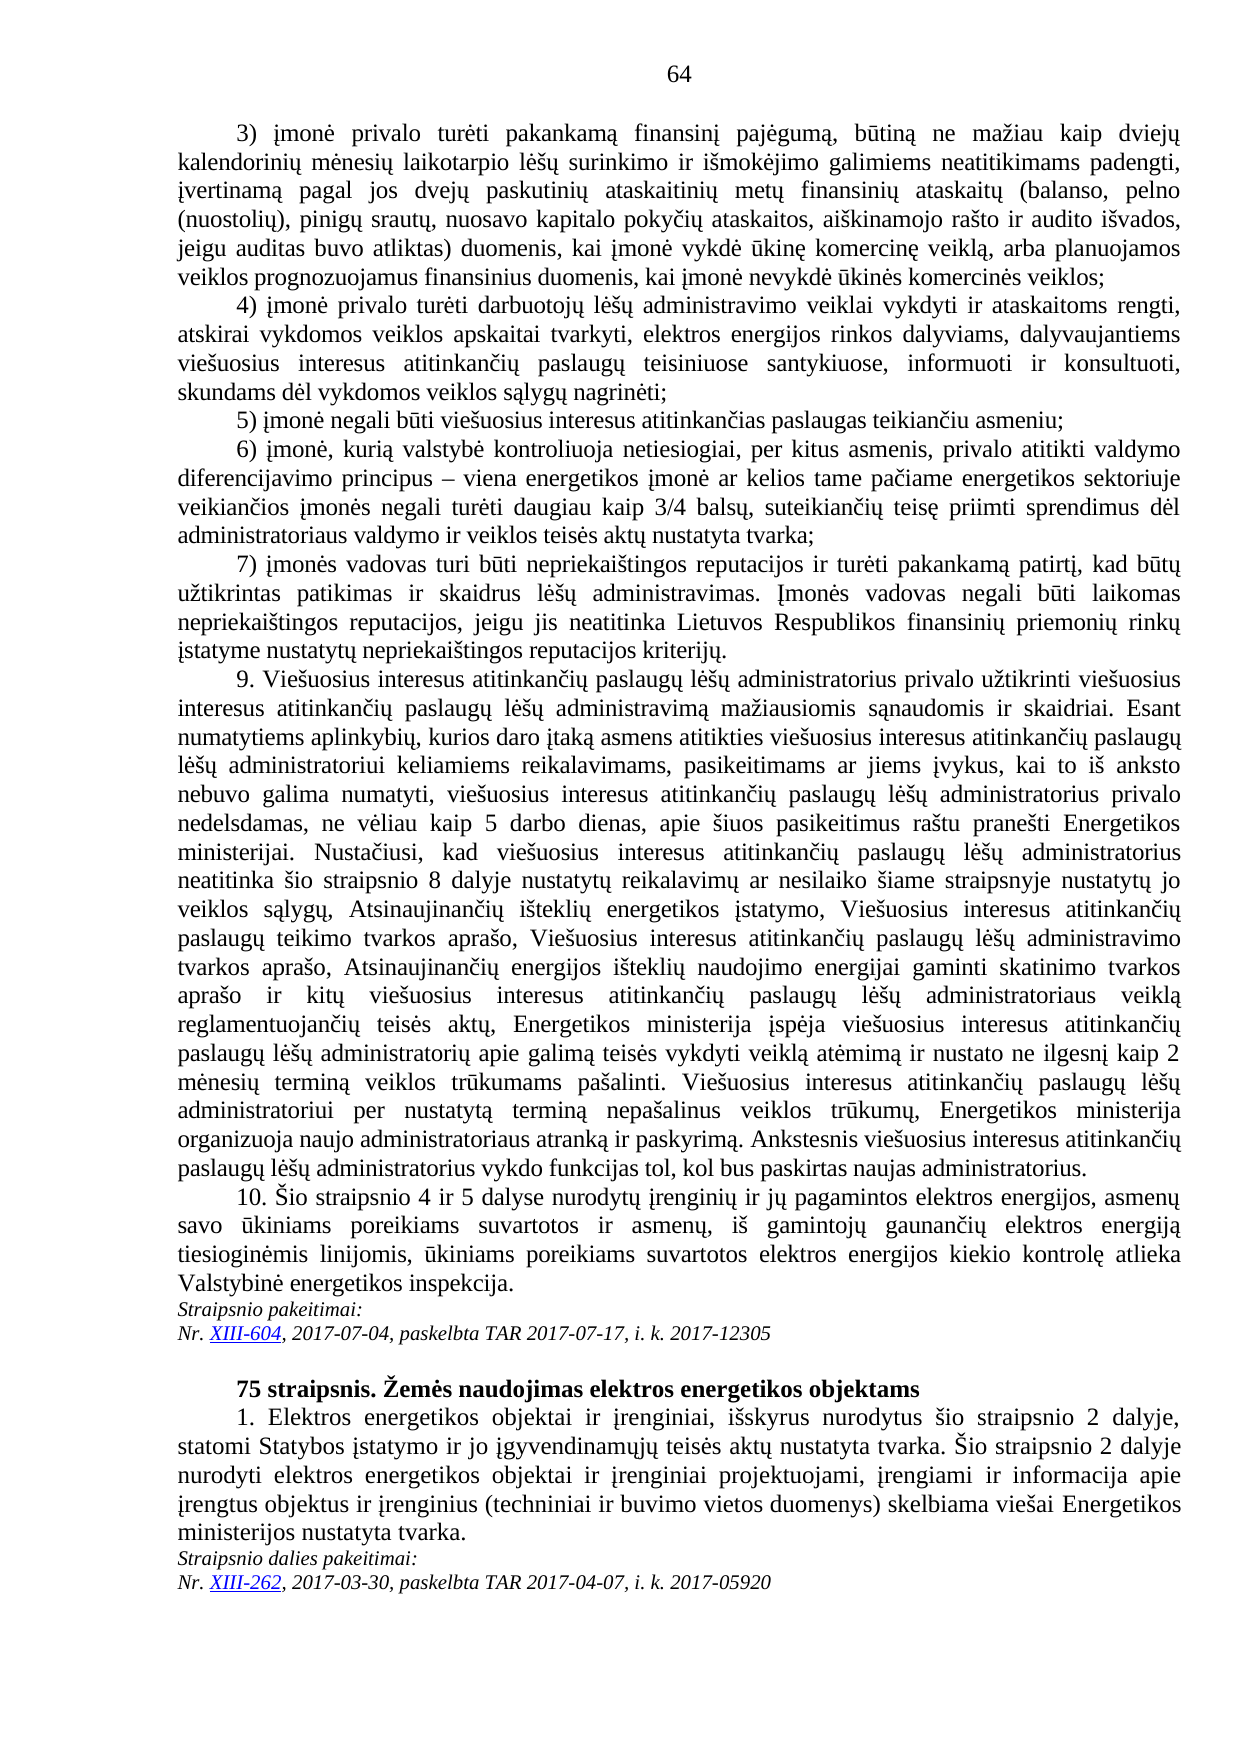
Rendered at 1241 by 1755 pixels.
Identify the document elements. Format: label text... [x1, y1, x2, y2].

text 3) įmonė privalo turėti pakankamą finansinį pajėgumą, būtiną ne mažiau kaip dviejų kalendorinių mėnesių laikotarpio lėšų surinkimo ir išmokėjimo galimiems neatitikimams padengti, įvertinamą pagal jos dvejų paskutinių ataskaitinių metų finansinių ataskaitų (balanso, pelno (nuostolių), pinigų srautų, nuosavo kapitalo pokyčių ataskaitos, aiškinamojo rašto ir audito išvados, jeigu auditas buvo atliktas) duomenis, kai įmonė vykdė ūkinę komercinę veiklą, arba planuojamos veiklos prognozuojamus finansinius duomenis, kai įmonė nevykdė ūkinės komercinės veiklos; [177, 118, 1181, 291]
text 4) įmonė privalo turėti darbuotojų lėšų administravimo veiklai vykdyti ir ataskaitoms rengti, atskirai vykdomos veiklos apskaitai tvarkyti, elektros energijos rinkos dalyviams, dalyvaujantiems viešuosius interesus atitinkančių paslaugų teisiniuose santykiuose, informuoti ir konsultuoti, skundams dėl vykdomos veiklos sąlygų nagrinėti; [177, 291, 1181, 406]
text 75 straipsnis. Žemės naudojimas elektros energetikos objektams [177, 1374, 1181, 1402]
text 7) įmonės vadovas turi būti nepriekaištingos reputacijos ir turėti pakankamą patirtį, kad būtų užtikrintas patikimas ir skaidrus lėšų administravimas. Įmonės vadovas negali būti laikomas nepriekaištingos reputacijos, jeigu jis neatitinka Lietuvos Respublikos finansinių priemonių rinkų įstatyme nustatytų nepriekaištingos reputacijos kriterijų. [177, 549, 1181, 664]
text 9. Viešuosius interesus atitinkančių paslaugų lėšų administratorius privalo užtikrinti viešuosius interesus atitinkančių paslaugų lėšų administravimą mažiausiomis sąnaudomis ir skaidriai. Esant numatytiems aplinkybių, kurios daro įtaką asmens atitikties viešuosius interesus atitinkančių paslaugų lėšų administratoriui keliamiems reikalavimams, pasikeitimams ar jiems įvykus, kai to iš anksto nebuvo galima numatyti, viešuosius interesus atitinkančių paslaugų lėšų administratorius privalo nedelsdamas, ne vėliau kaip 5 darbo dienas, apie šiuos pasikeitimus raštu pranešti Energetikos ministerijai. Nustačiusi, kad viešuosius interesus atitinkančių paslaugų lėšų administratorius neatitinka šio straipsnio 8 dalyje nustatytų reikalavimų ar nesilaiko šiame straipsnyje nustatytų jo veiklos sąlygų, Atsinaujinančių išteklių energetikos įstatymo, Viešuosius interesus atitinkančių paslaugų teikimo tvarkos aprašo, Viešuosius interesus atitinkančių paslaugų lėšų administravimo tvarkos aprašo, Atsinaujinančių energijos išteklių naudojimo energijai gaminti skatinimo tvarkos aprašo ir kitų viešuosius interesus atitinkančių paslaugų lėšų administratoriaus veiklą reglamentuojančių teisės aktų, Energetikos ministerija įspėja viešuosius interesus atitinkančių paslaugų lėšų administratorių apie galimą teisės vykdyti veiklą atėmimą ir nustato ne ilgesnį kaip 2 mėnesių terminą veiklos trūkumams pašalinti. Viešuosius interesus atitinkančių paslaugų lėšų administratoriui per nustatytą terminą nepašalinus veiklos trūkumų, Energetikos ministerija organizuoja naujo administratoriaus atranką ir paskyrimą. Ankstesnis viešuosius interesus atitinkančių paslaugų lėšų administratorius vykdo funkcijas tol, kol bus paskirtas naujas administratorius. [177, 664, 1181, 1182]
text 5) įmonė negali būti viešuosius interesus atitinkančias paslaugas teikiančiu asmeniu; [177, 406, 1181, 434]
text 6) įmonė, kurią valstybė kontroliuoja netiesiogiai, per kitus asmenis, privalo atitikti valdymo diferencijavimo principus – viena energetikos įmonė ar kelios tame pačiame energetikos sektoriuje veikiančios įmonės negali turėti daugiau kaip 3/4 balsų, suteikiančių teisę priimti sprendimus dėl administratoriaus valdymo ir veiklos teisės aktų nustatyta tvarka; [177, 434, 1181, 549]
text Nr. XIII-262, 2017-03-30, paskelbta TAR 2017-04-07, i. k. 2017-05920 [177, 1570, 1181, 1594]
text Straipsnio dalies pakeitimai: [177, 1546, 1181, 1570]
text Straipsnio pakeitimai: [177, 1297, 1181, 1321]
text 1. Elektros energetikos objektai ir įrenginiai, išskyrus nurodytus šio straipsnio 2 dalyje, statomi Statybos įstatymo ir jo įgyvendinamųjų teisės aktų nustatyta tvarka. Šio straipsnio 2 dalyje nurodyti elektros energetikos objektai ir įrenginiai projektuojami, įrengiami ir informacija apie įrengtus objektus ir įrenginius (techniniai ir buvimo vietos duomenys) skelbiama viešai Energetikos ministerijos nustatyta tvarka. [177, 1402, 1181, 1546]
text 10. Šio straipsnio 4 ir 5 dalyse nurodytų įrenginių ir jų pagamintos elektros energijos, asmenų savo ūkiniams poreikiams suvartotos ir asmenų, iš gamintojų gaunančių elektros energiją tiesioginėmis linijomis, ūkiniams poreikiams suvartotos elektros energijos kiekio kontrolę atlieka Valstybinė energetikos inspekcija. [177, 1182, 1181, 1297]
text Nr. XIII-604, 2017-07-04, paskelbta TAR 2017-07-17, i. k. 2017-12305 [177, 1321, 1181, 1345]
